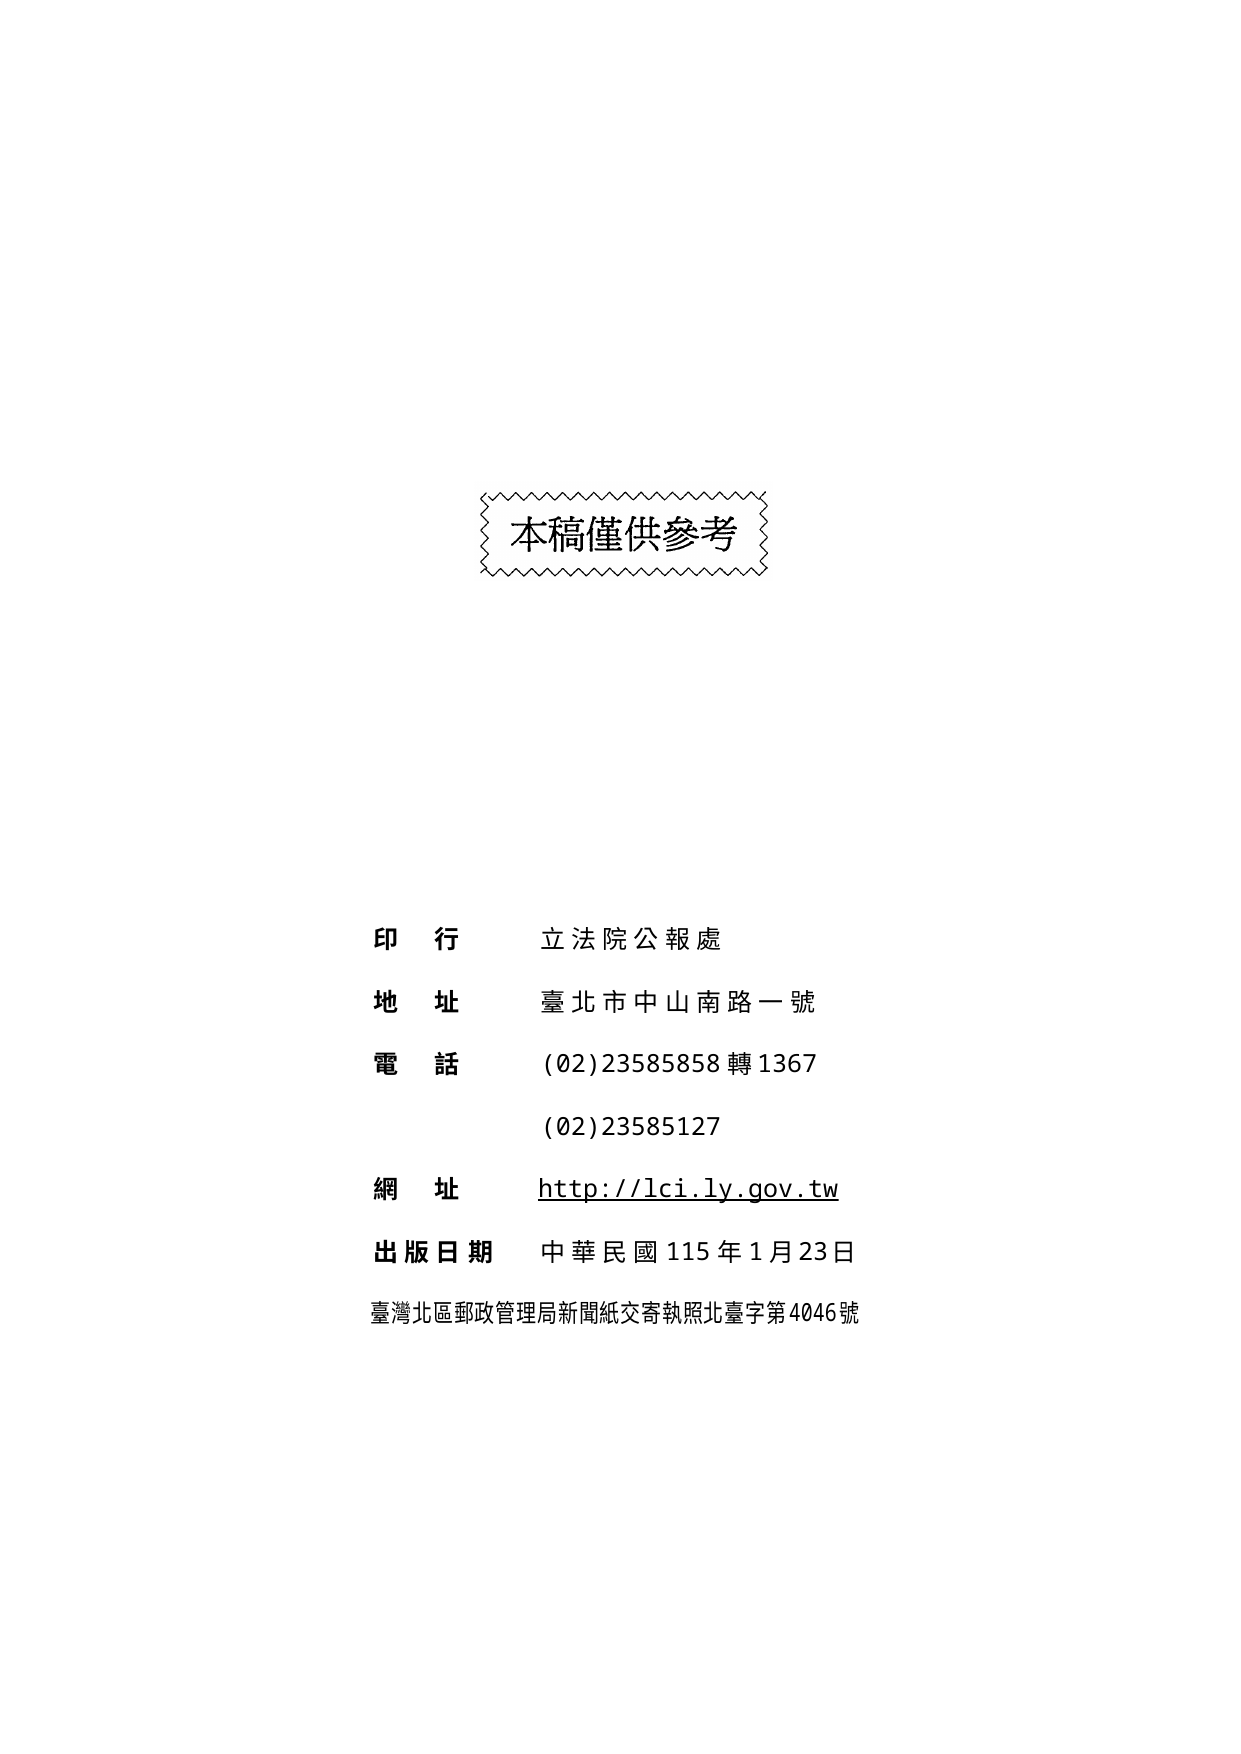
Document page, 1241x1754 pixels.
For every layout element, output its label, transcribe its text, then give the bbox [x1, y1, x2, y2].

table_cell 網址 [362, 1156, 534, 1219]
table_cell 電話 [362, 1031, 534, 1156]
table_cell 臺灣北區郵政管理局新聞紙交寄執照北臺字第4046號 [362, 1281, 878, 1344]
table_cell (02)23585858轉1367 (02)23585127 [534, 1031, 878, 1156]
table_header 印行 [362, 906, 534, 969]
table_cell 出版日期 [362, 1219, 534, 1281]
table_cell 中華民國115年1月23日 [534, 1219, 878, 1281]
table_cell 地址 [362, 969, 534, 1031]
table_header 立法院公報處 [534, 906, 878, 969]
table_cell 臺北市中山南路一號 [534, 969, 878, 1031]
table_header [468, 406, 773, 594]
table_cell http://lci.ly.gov.tw [534, 1156, 878, 1219]
